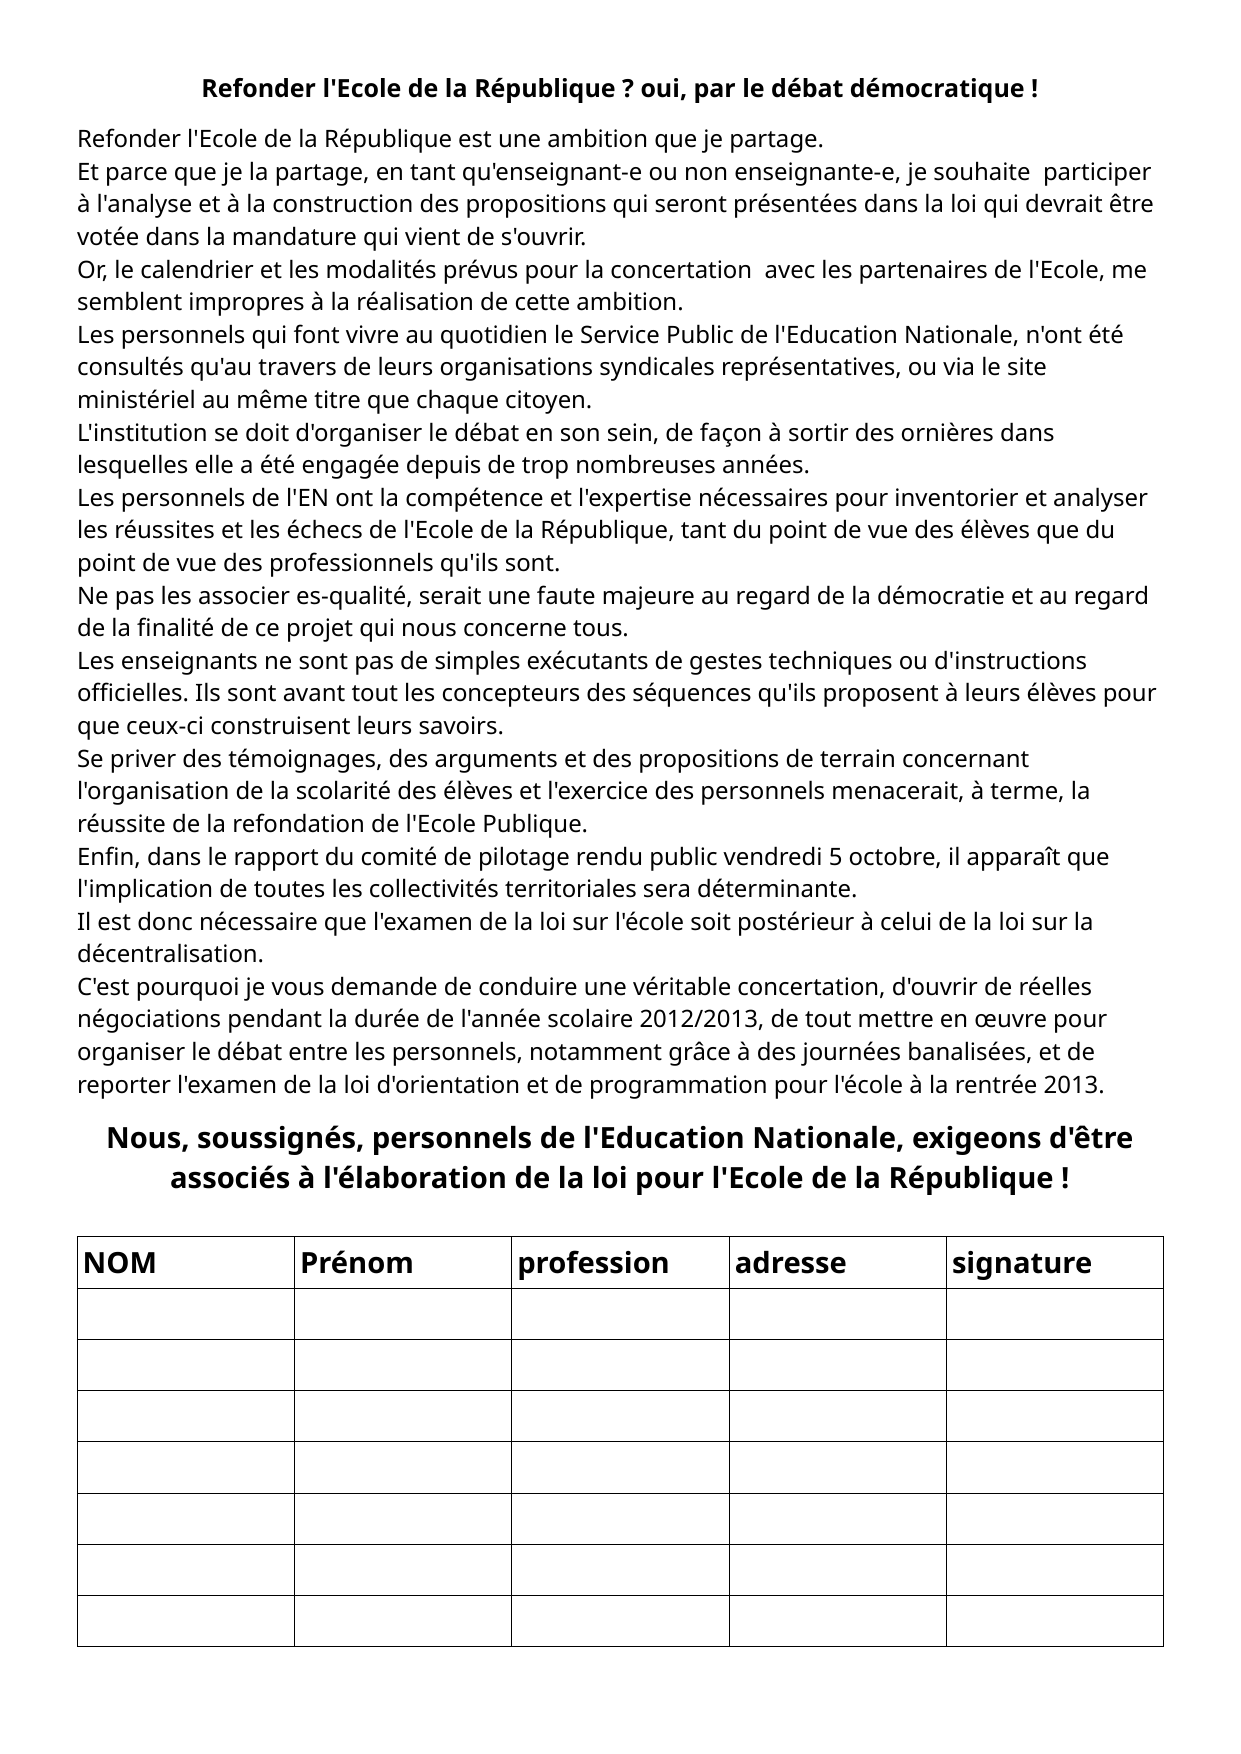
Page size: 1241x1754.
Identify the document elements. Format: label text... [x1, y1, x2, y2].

table_cell [295, 1391, 511, 1441]
text Se priver des témoignages, des arguments et des propositions de terrain concernant l'organisation de la scolarité des élèves et l'exercice des personnels menacerait, à terme, la réussite de la refondation de l'Ecole Publique. [77, 741, 1163, 839]
table_cell [78, 1494, 294, 1544]
text C'est pourquoi je vous demande de conduire une véritable concertation, d'ouvrir de réelles négociations pendant la durée de l'année scolaire 2012/2013, de tout mettre en œuvre pour organiser le débat entre les personnels, notamment grâce à des journées banalisées, et de reporter l'examen de la loi d'orientation et de programmation pour l'école à la rentrée 2013. [77, 970, 1163, 1100]
text Les personnels qui font vivre au quotidien le Service Public de l'Education Nationale, n'ont été consultés qu'au travers de leurs organisations syndicales représentatives, ou via le site ministériel au même titre que chaque citoyen. [77, 318, 1163, 415]
table_header Prénom [295, 1237, 511, 1288]
text Or, le calendrier et les modalités prévus pour la concertation avec les partenaires de l'Ecole, me semblent impropres à la réalisation de cette ambition. [77, 252, 1163, 318]
text Les personnels de l'EN ont la compétence et l'expertise nécessaires pour inventorier et analyser les réussites et les échecs de l'Ecole de la République, tant du point de vue des élèves que du point de vue des professionnels qu'ils sont. [77, 481, 1163, 578]
table_cell [947, 1391, 1163, 1441]
table_cell [947, 1494, 1163, 1544]
text Enfin, dans le rapport du comité de pilotage rendu public vendredi 5 octobre, il apparaît que l'implication de toutes les collectivités territoriales sera déterminante. [77, 839, 1163, 904]
table_cell [512, 1340, 729, 1390]
table_cell [947, 1545, 1163, 1595]
table_cell [730, 1391, 946, 1441]
table_cell [730, 1545, 946, 1595]
table_header adresse [730, 1237, 946, 1288]
table_cell [730, 1340, 946, 1390]
table_cell [512, 1545, 729, 1595]
table_cell [512, 1442, 729, 1493]
text Refonder l'Ecole de la République est une ambition que je partage. [77, 122, 1163, 154]
table_header profession [512, 1237, 729, 1288]
text Ne pas les associer es-qualité, serait une faute majeure au regard de la démocratie et au regard de la finalité de ce projet qui nous concerne tous. [77, 578, 1163, 644]
table_cell [78, 1442, 294, 1493]
table_cell [730, 1289, 946, 1339]
table_cell [295, 1596, 511, 1646]
text Et parce que je la partage, en tant qu'enseignant-e ou non enseignante-e, je souhaite participer à l'analyse et à la construction des propositions qui seront présentées dans la loi qui devrait être votée dans la mandature qui vient de s'ouvrir. [77, 154, 1163, 252]
table_cell [78, 1289, 294, 1339]
table_cell [730, 1596, 946, 1646]
text Il est donc nécessaire que l'examen de la loi sur l'école soit postérieur à celui de la loi sur la décentralisation. [77, 904, 1163, 970]
table_cell [295, 1340, 511, 1390]
text Nous, soussignés, personnels de l'Education Nationale, exigeons d'être associés à l'élaboration de la loi pour l'Ecole de la République ! [77, 1117, 1163, 1197]
table_header NOM [78, 1237, 294, 1288]
table_cell [78, 1545, 294, 1595]
table_cell [512, 1289, 729, 1339]
table_cell [730, 1442, 946, 1493]
table_cell [78, 1391, 294, 1441]
table_cell [295, 1545, 511, 1595]
text Refonder l'Ecole de la République ? oui, par le débat démocratique ! [77, 71, 1163, 105]
table_cell [78, 1340, 294, 1390]
table_cell [947, 1289, 1163, 1339]
text Les enseignants ne sont pas de simples exécutants de gestes techniques ou d'instructions officielles. Ils sont avant tout les concepteurs des séquences qu'ils proposent à leurs élèves pour que ceux-ci construisent leurs savoirs. [77, 644, 1163, 741]
table_cell [512, 1494, 729, 1544]
text L'institution se doit d'organiser le débat en son sein, de façon à sortir des ornières dans lesquelles elle a été engagée depuis de trop nombreuses années. [77, 415, 1163, 481]
table_cell [730, 1494, 946, 1544]
table_cell [78, 1596, 294, 1646]
table_cell [947, 1596, 1163, 1646]
table_cell [295, 1442, 511, 1493]
table_cell [512, 1596, 729, 1646]
table_cell [947, 1340, 1163, 1390]
table_header signature [947, 1237, 1163, 1288]
table_cell [512, 1391, 729, 1441]
table_cell [295, 1494, 511, 1544]
table_cell [295, 1289, 511, 1339]
table_cell [947, 1442, 1163, 1493]
